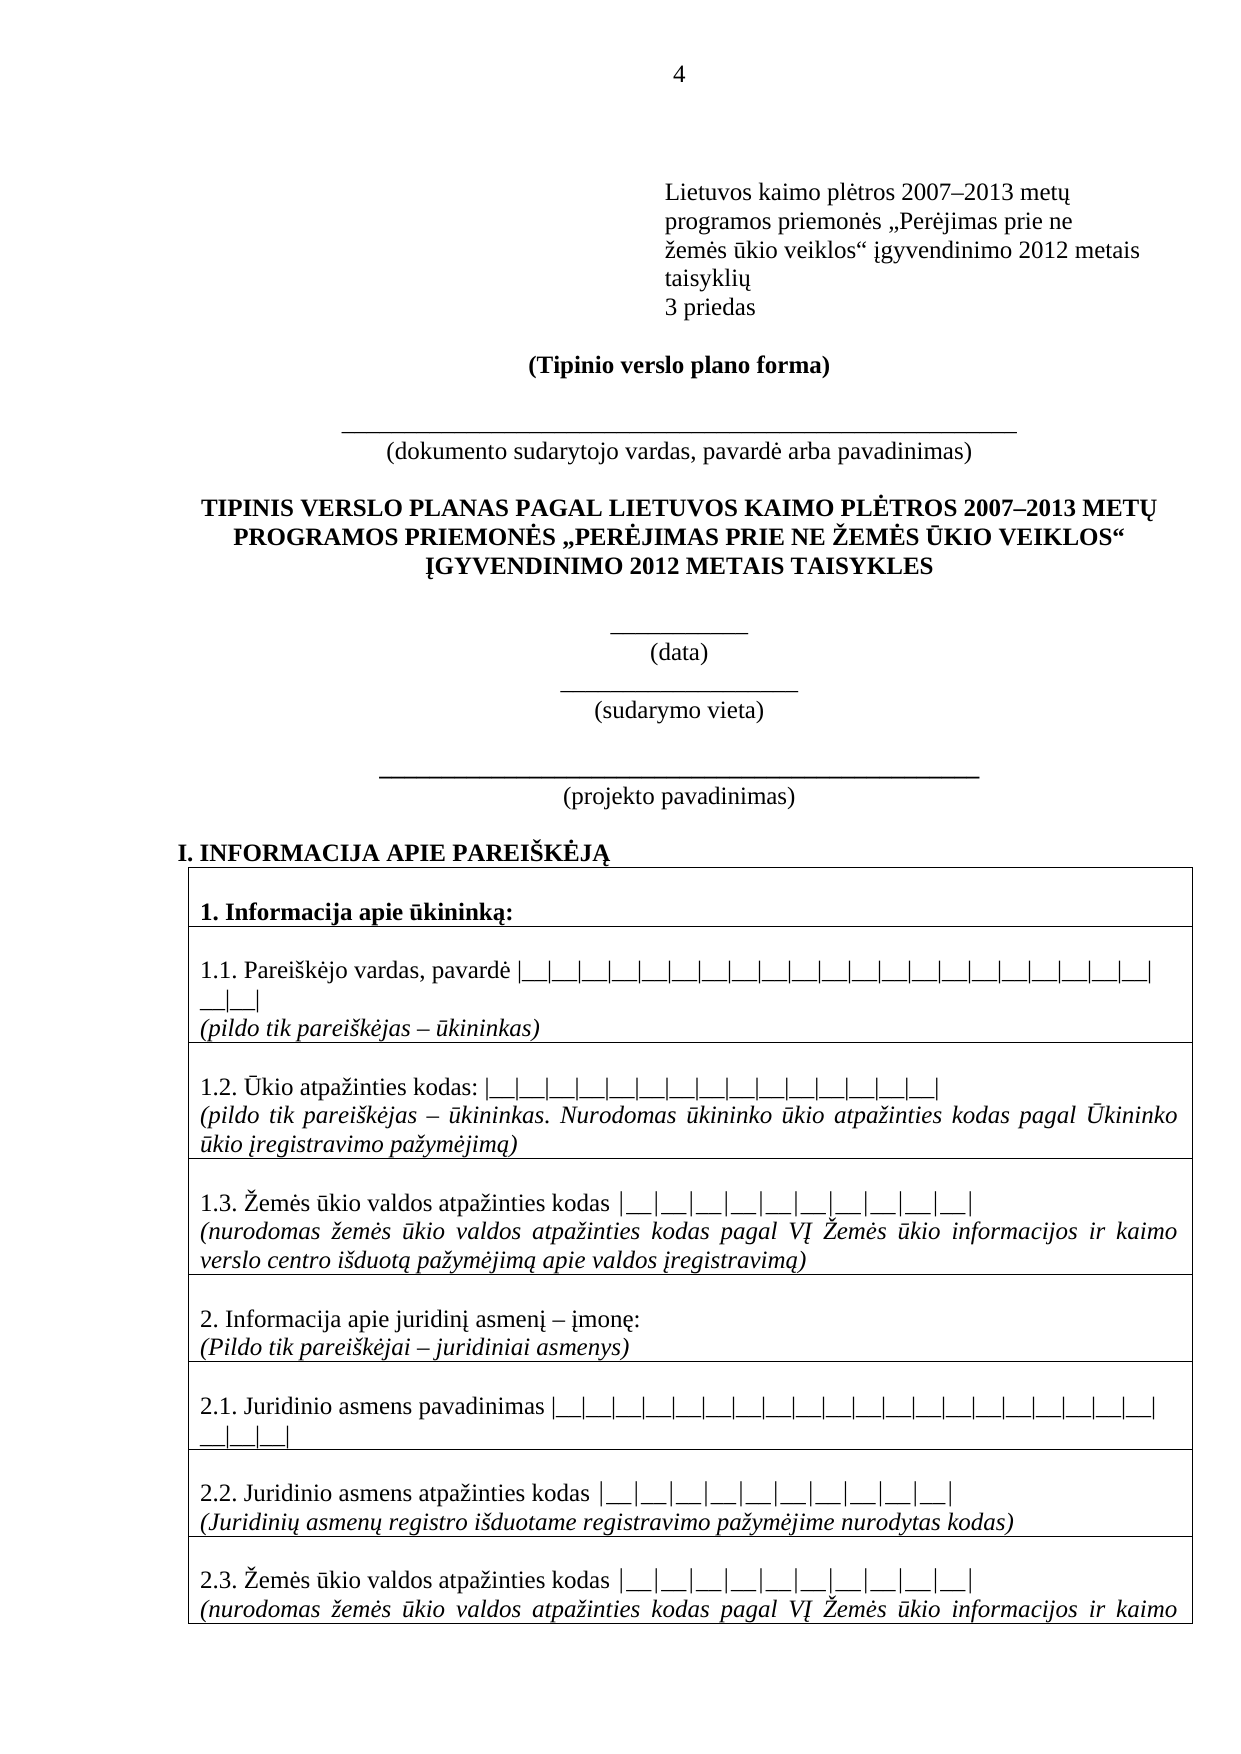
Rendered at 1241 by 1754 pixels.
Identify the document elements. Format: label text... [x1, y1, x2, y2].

text ___________ [177, 608, 1181, 637]
table_cell 1.3. Žemės ūkio valdos atpažinties kodas |__|__|__|__|__|__|__|__|__|__| (nurodomas žemės ūkio valdos atpažinties kodas pagal VĮ Žemės ūkio informacijos ir kaimo verslo centro išduotą pažymėjimą apie valdos įregistravimą) [189, 1159, 1192, 1274]
table_cell 1.2. Ūkio atpažinties kodas: |__|__|__|__|__|__|__|__|__|__|__|__|__|__|__| (pildo tik pareiškėjas – ūkininkas. Nurodomas ūkininko ūkio atpažinties kodas pagal Ūkininko ūkio įregistravimo pažymėjimą) [189, 1043, 1192, 1158]
text (sudarymo vieta) [177, 695, 1181, 723]
table_cell 2.3. Žemės ūkio valdos atpažinties kodas |__|__|__|__|__|__|__|__|__|__| (nurodomas žemės ūkio valdos atpažinties kodas pagal VĮ Žemės ūkio informacijos ir kaimo [189, 1537, 1192, 1623]
text TIPINIS VERSLO PLANAS PAGAL LIETUVOS KAIMO PLĖTROS 2007–2013 METŲ PROGRAMOS PRIEMONĖS „PERĖJIMAS PRIE NE ŽEMĖS ŪKIO VEIKLOS“ ĮGYVENDINIMO 2012 METAIS TAISYKLES [177, 493, 1181, 580]
text ________________________________________________ [177, 752, 1181, 781]
text (data) [177, 637, 1181, 666]
text programos priemonės „Perėjimas prie ne [664, 206, 1181, 235]
table_header 1. Informacija apie ūkininką: [189, 868, 1192, 926]
text ______________________________________________________ [177, 407, 1181, 436]
text Lietuvos kaimo plėtros 2007–2013 metų [664, 177, 1181, 206]
text (dokumento sudarytojo vardas, pavardė arba pavadinimas) [177, 436, 1181, 465]
text ___________________ [177, 666, 1181, 695]
text taisyklių [664, 263, 1181, 292]
text (Tipinio verslo plano forma) [177, 350, 1181, 378]
table_cell 2.2. Juridinio asmens atpažinties kodas |__|__|__|__|__|__|__|__|__|__| (Juridinių asmenų registro išduotame registravimo pažymėjime nurodytas kodas) [189, 1450, 1192, 1536]
table_cell 2. Informacija apie juridinį asmenį – įmonę: (Pildo tik pareiškėjai – juridiniai asmenys) [189, 1275, 1192, 1361]
table_cell 2.1. Juridinio asmens pavadinimas |__|__|__|__|__|__|__|__|__|__|__|__|__|__|__|__|__|__|__|__|__|__|__| [189, 1362, 1192, 1448]
text (projekto pavadinimas) [177, 781, 1181, 810]
table_cell 1.1. Pareiškėjo vardas, pavardė |__|__|__|__|__|__|__|__|__|__|__|__|__|__|__|__|__|__|__|__|__|__|__| (pildo tik pareiškėjas – ūkininkas) [189, 927, 1192, 1042]
text žemės ūkio veiklos“ įgyvendinimo 2012 metais [664, 235, 1181, 263]
text I. INFORMACIJA APIE PAREIŠKĖJĄ [177, 838, 1181, 867]
text 3 priedas [664, 292, 1181, 321]
